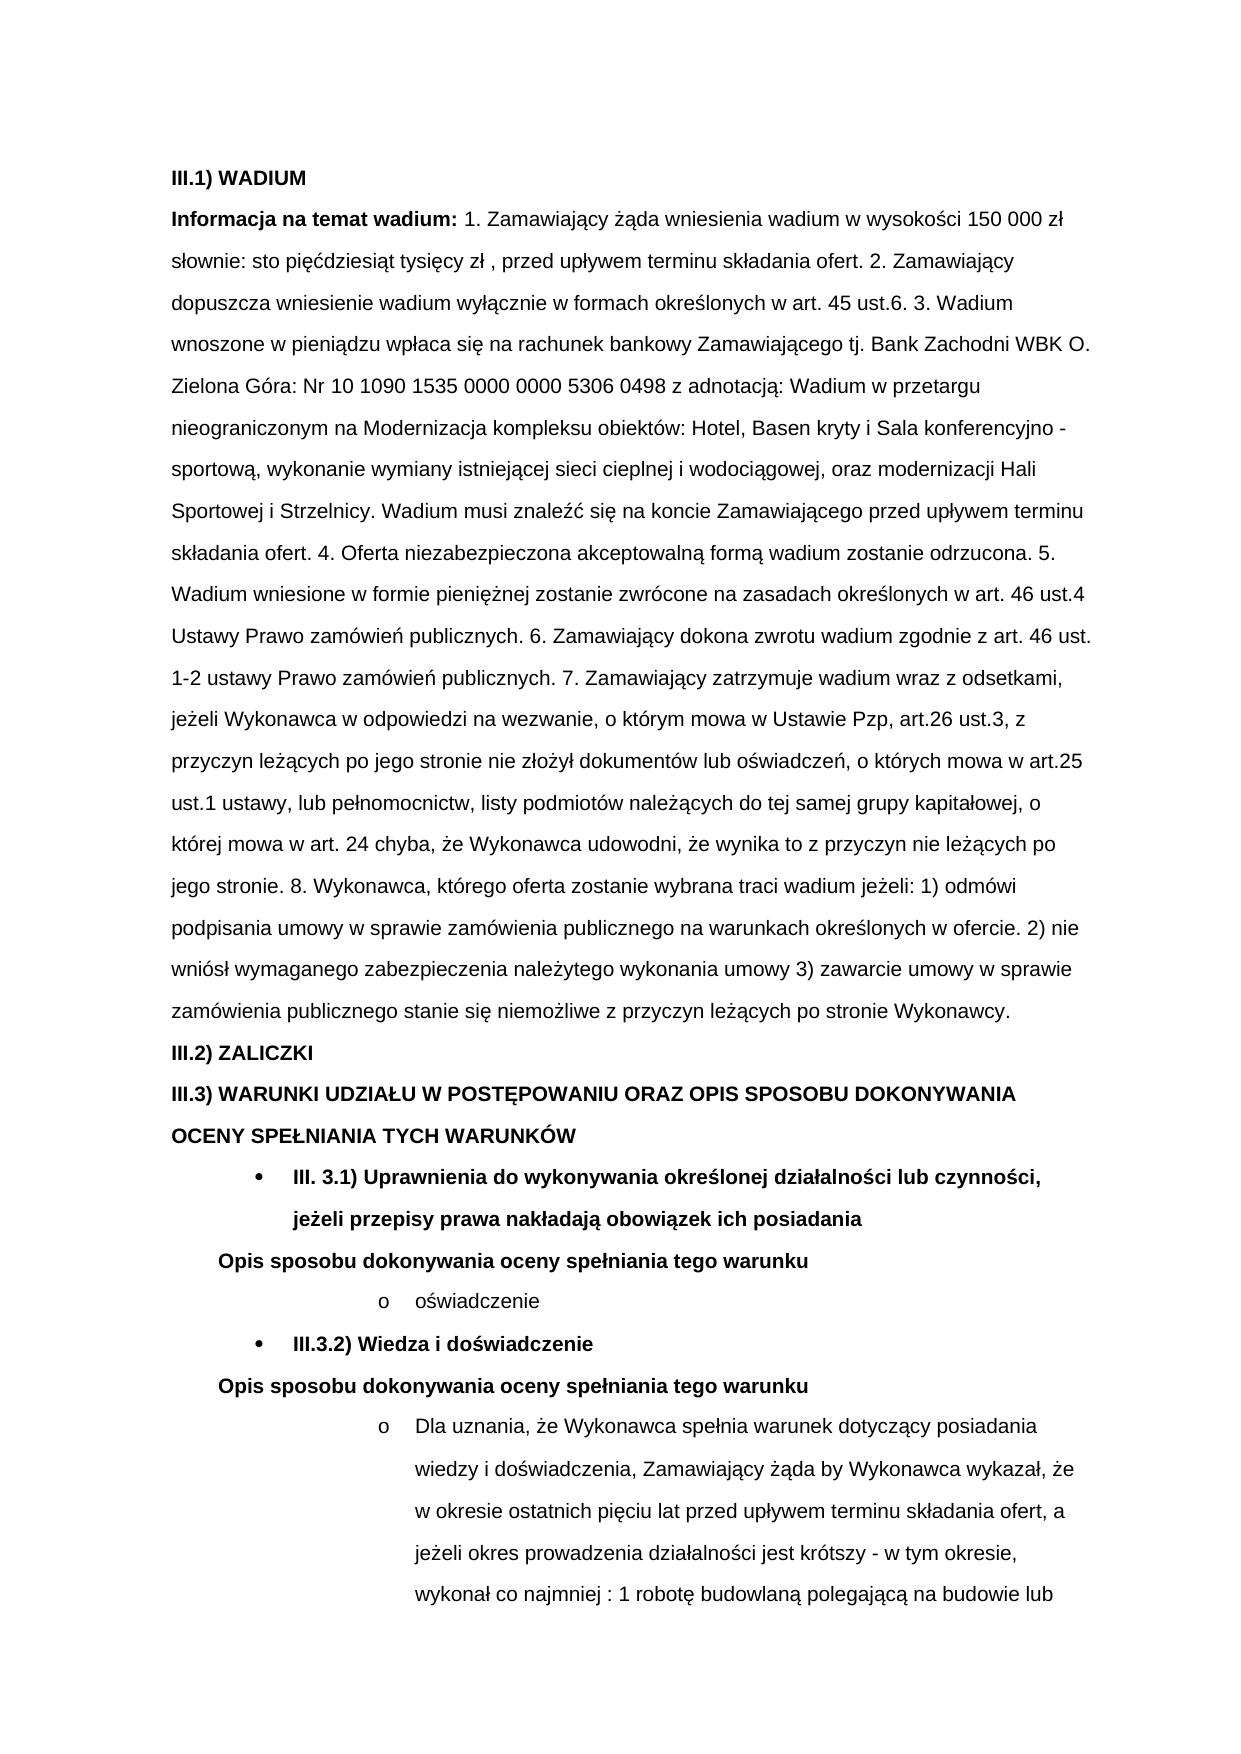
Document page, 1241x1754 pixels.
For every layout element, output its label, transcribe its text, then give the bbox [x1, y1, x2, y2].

text Informacja na temat wadium: 1. Zamawiający żąda wniesienia wadium w wysokości 150 000 zł słownie: sto pięćdziesiąt tysięcy zł , przed upływem terminu składania ofert. 2. Zamawiający dopuszcza wniesienie wadium wyłącznie w formach określonych w art. 45 ust.6. 3. Wadium wnoszone w pieniądzu wpłaca się na rachunek bankowy Zamawiającego tj. Bank Zachodni WBK O. Zielona Góra: Nr 10 1090 1535 0000 0000 5306 0498 z adnotacją: Wadium w przetargu nieograniczonym na Modernizacja kompleksu obiektów: Hotel, Basen kryty i Sala konferencyjno - sportową, wykonanie wymiany istniejącej sieci cieplnej i wodociągowej, oraz modernizacji Hali Sportowej i Strzelnicy. Wadium musi znaleźć się na koncie Zamawiającego przed upływem terminu składania ofert. 4. Oferta niezabezpieczona akceptowalną formą wadium zostanie odrzucona. 5. Wadium wniesione w formie pieniężnej zostanie zwrócone na zasadach określonych w art. 46 ust.4 Ustawy Prawo zamówień publicznych. 6. Zamawiający dokona zwrotu wadium zgodnie z art. 46 ust. 1-2 ustawy Prawo zamówień publicznych. 7. Zamawiający zatrzymuje wadium wraz z odsetkami, jeżeli Wykonawca w odpowiedzi na wezwanie, o którym mowa w Ustawie Pzp, art.26 ust.3, z przyczyn leżących po jego stronie nie złożył dokumentów lub oświadczeń, o których mowa w art.25 ust.1 ustawy, lub pełnomocnictw, listy podmiotów należących do tej samej grupy kapitałowej, o której mowa w art. 24 chyba, że Wykonawca udowodni, że wynika to z przyczyn nie leżących po jego stronie. 8. Wykonawca, którego oferta zostanie wybrana traci wadium jeżeli: 1) odmówi podpisania umowy w sprawie zamówienia publicznego na warunkach określonych w ofercie. 2) nie wniósł wymaganego zabezpieczenia należytego wykonania umowy 3) zawarcie umowy w sprawie zamówienia publicznego stanie się niemożliwe z przyczyn leżących po stronie Wykonawcy. [171, 189, 1092, 1023]
text Opis sposobu dokonywania oceny spełniania tego warunku [218, 1356, 1092, 1398]
list oświadczenie [377, 1273, 1092, 1314]
text Opis sposobu dokonywania oceny spełniania tego warunku [218, 1231, 1092, 1273]
text III.3) WARUNKI UDZIAŁU W POSTĘPOWANIU ORAZ OPIS SPOSOBU DOKONYWANIA OCENY SPEŁNIANIA TYCH WARUNKÓW [171, 1064, 1092, 1148]
text III.2) ZALICZKI [171, 1023, 1092, 1064]
text III.1) WADIUM [171, 148, 1092, 189]
list Dla uznania, że Wykonawca spełnia warunek dotyczący posiadania wiedzy i doświadczenia, Zamawiający żąda by Wykonawca wykazał, że w okresie ostatnich pięciu lat przed upływem terminu składania ofert, a jeżeli okres prowadzenia działalności jest krótszy - w tym okresie, wykonał co najmniej : 1 robotę budowlaną polegającą na budowie lub [377, 1398, 1092, 1606]
list III. 3.1) Uprawnienia do wykonywania określonej działalności lub czynności, jeżeli przepisy prawa nakładają obowiązek ich posiadania [255, 1148, 1092, 1231]
list III.3.2) Wiedza i doświadczenie [255, 1314, 1092, 1356]
